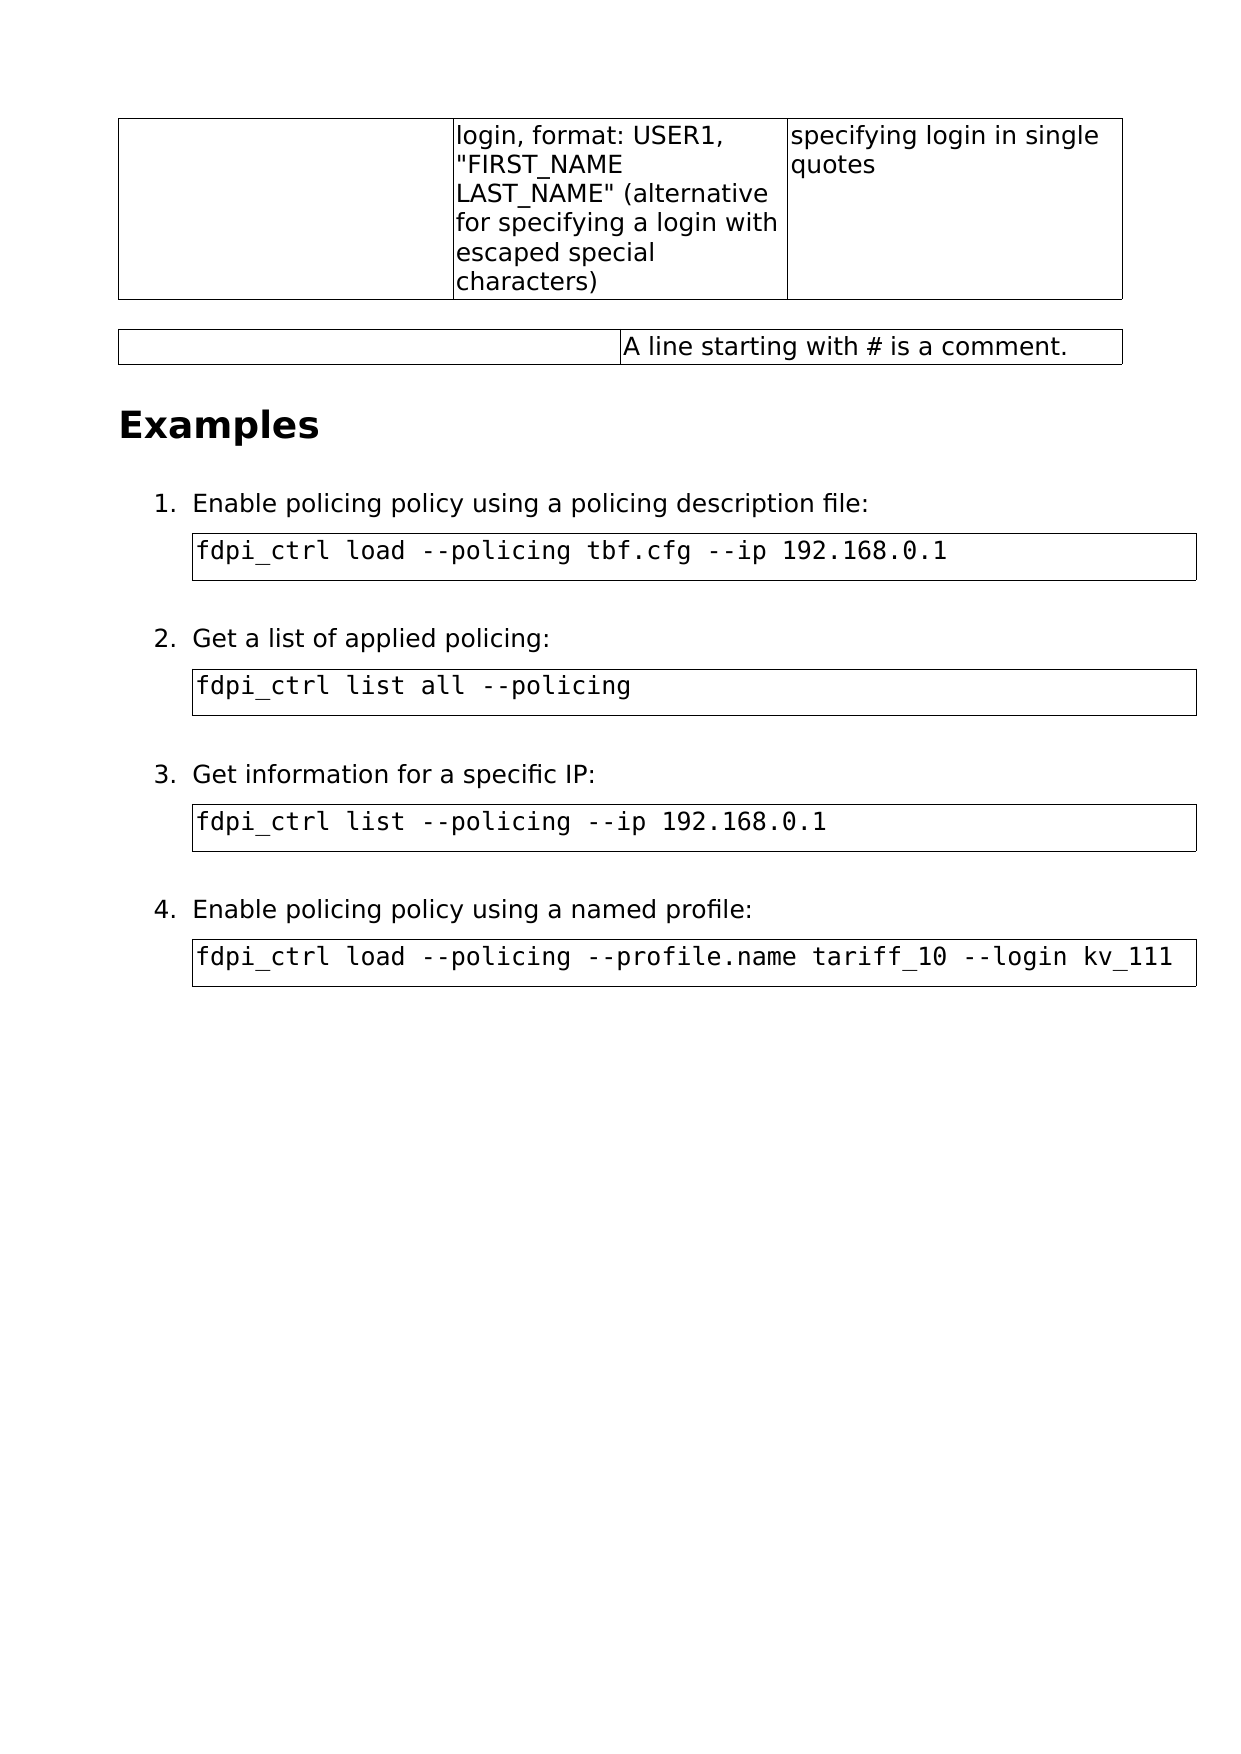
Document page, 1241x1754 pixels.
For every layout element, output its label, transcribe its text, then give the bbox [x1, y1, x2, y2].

table_header fdpi_ctrl list all --policing [193, 670, 1196, 715]
list Enable policing policy using a policing description file: [177, 489, 1122, 518]
table_cell specifying login in single quotes [788, 119, 1122, 299]
list Get information for a specific IP: [177, 760, 1122, 789]
table_cell [119, 119, 453, 299]
table_header fdpi_ctrl load --policing tbf.cfg --ip 192.168.0.1 [193, 534, 1196, 580]
list Enable policing policy using a named profile: [177, 895, 1122, 924]
list Get a list of applied policing: [177, 624, 1122, 654]
table_cell login, format: USER1, "FIRST_NAME LAST_NAME" (alternative for specifying a login with escaped special characters) [454, 119, 787, 299]
table_header [119, 330, 620, 364]
subtitle Examples [118, 404, 1122, 447]
table_header A line starting with # is a comment. [621, 330, 1122, 364]
table_header fdpi_ctrl list --policing --ip 192.168.0.1 [193, 805, 1196, 851]
table_header fdpi_ctrl load --policing --profile.name tariff_10 --login kv_111 [193, 940, 1196, 986]
